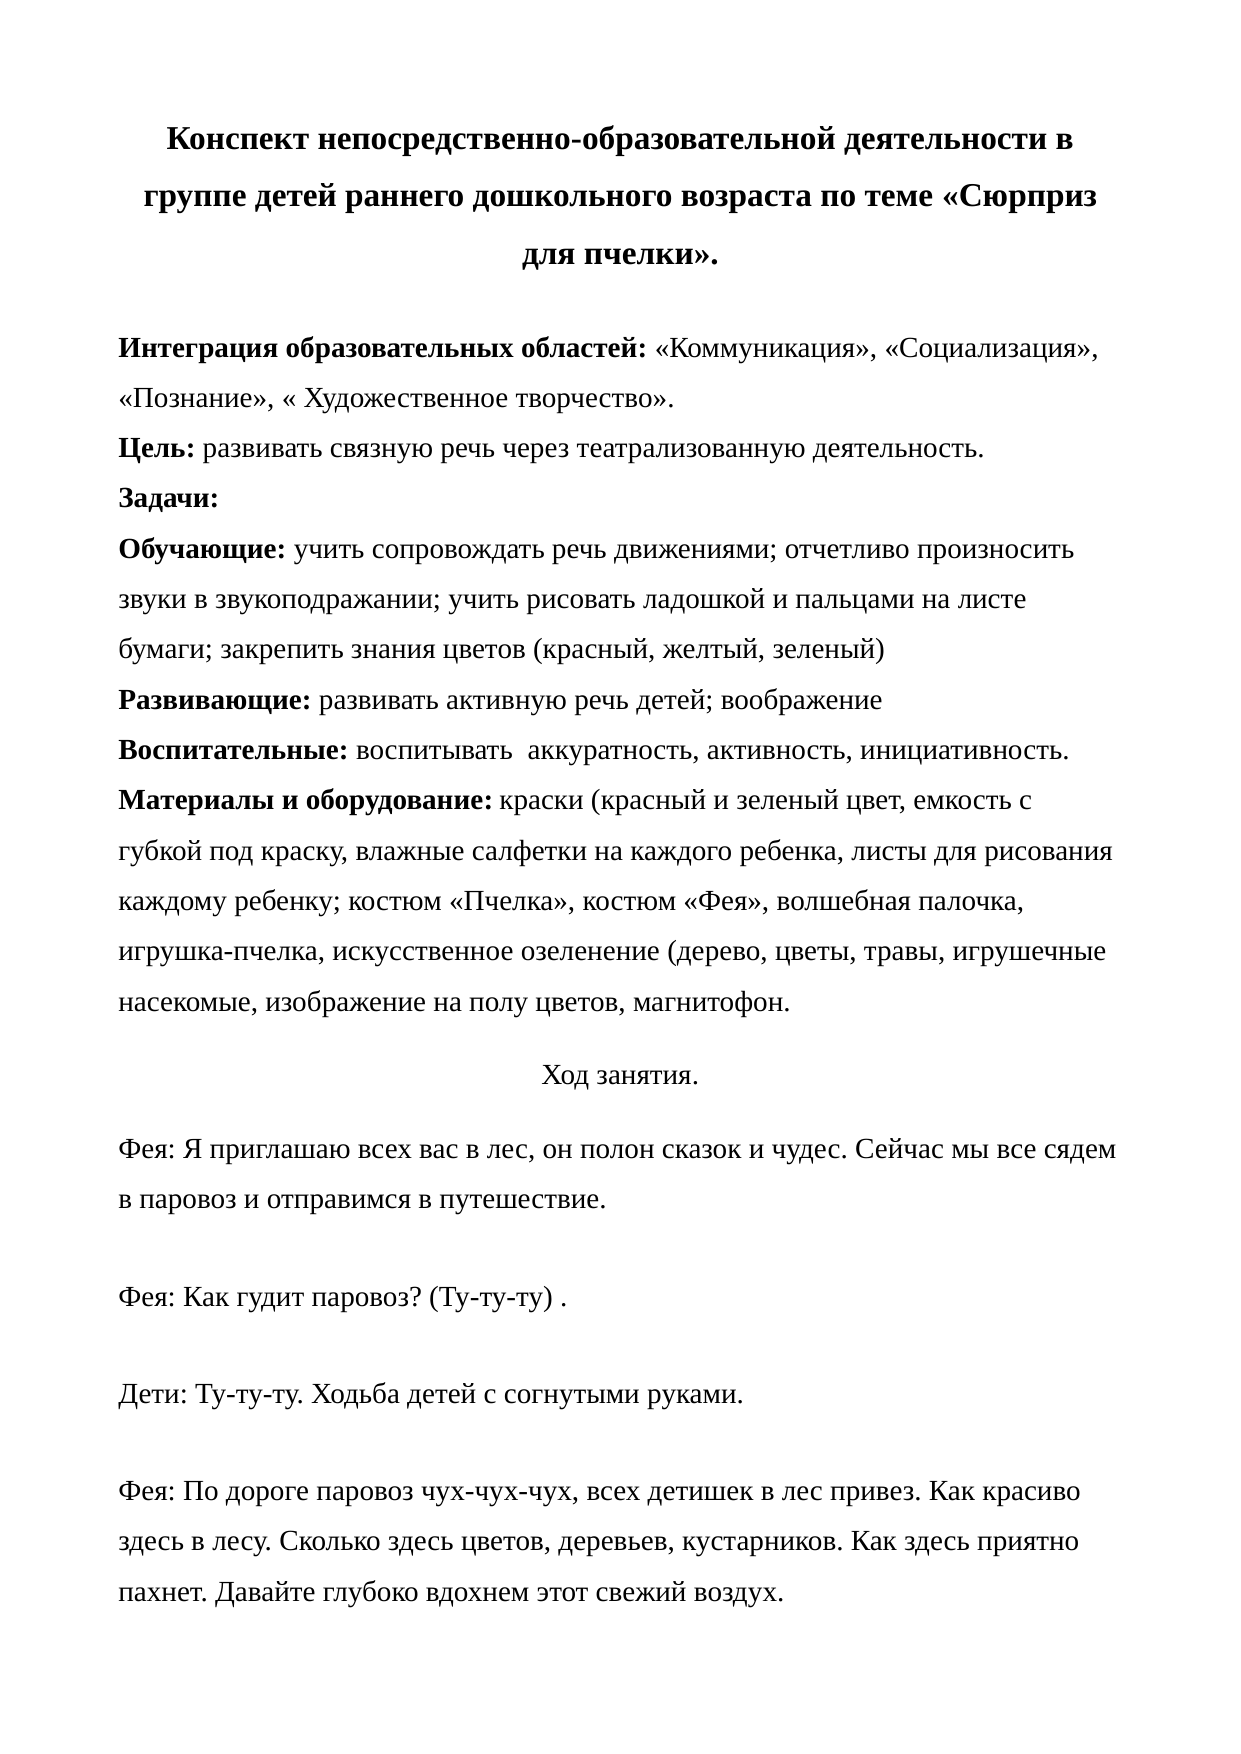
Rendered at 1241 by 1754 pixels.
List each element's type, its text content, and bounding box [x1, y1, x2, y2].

text Интеграция образовательных областей: «Коммуникация», «Социализация», «Познание», « Художественное творчество». Цель: развивать связную речь через театрализованную деятельность. Задачи: Обучающие: учить сопровождать речь движениями; отчетливо произносить звуки в звукоподражании; учить рисовать ладошкой и пальцами на листе бумаги; закрепить знания цветов (красный, желтый, зеленый) Развивающие: развивать активную речь детей; воображение Воспитательные: воспитывать аккуратность, активность, инициативность. Материалы и оборудование: краски (красный и зеленый цвет, емкость с губкой под краску, влажные салфетки на каждого ребенка, листы для рисования каждому ребенку; костюм «Пчелка», костюм «Фея», волшебная палочка, игрушка-пчелка, искусственное озеленение (дерево, цветы, травы, игрушечные насекомые, изображение на полу цветов, магнитофон. [118, 330, 1122, 1017]
text Дети: Ту-ту-ту. Ходьба детей с согнутыми руками. [118, 1376, 1122, 1409]
text Фея: Как гудит паровоз? (Ту-ту-ту) . [118, 1279, 1122, 1312]
subtitle Ход занятия. [118, 1057, 1122, 1091]
text Фея: Я приглашаю всех вас в лес, он полон сказок и чудес. Сейчас мы все сядем в паровоз и отправимся в путешествие. [118, 1131, 1122, 1215]
text Фея: По дороге паровоз чух-чух-чух, всех детишек в лес привез. Как красиво здесь в лесу. Сколько здесь цветов, деревьев, кустарников. Как здесь приятно пахнет. Давайте глубоко вдохнем этот свежий воздух. [118, 1473, 1122, 1607]
text Конспект непосредственно-образовательной деятельности в группе детей раннего дошкольного возраста по теме «Сюрприз для пчелки». [118, 118, 1122, 271]
